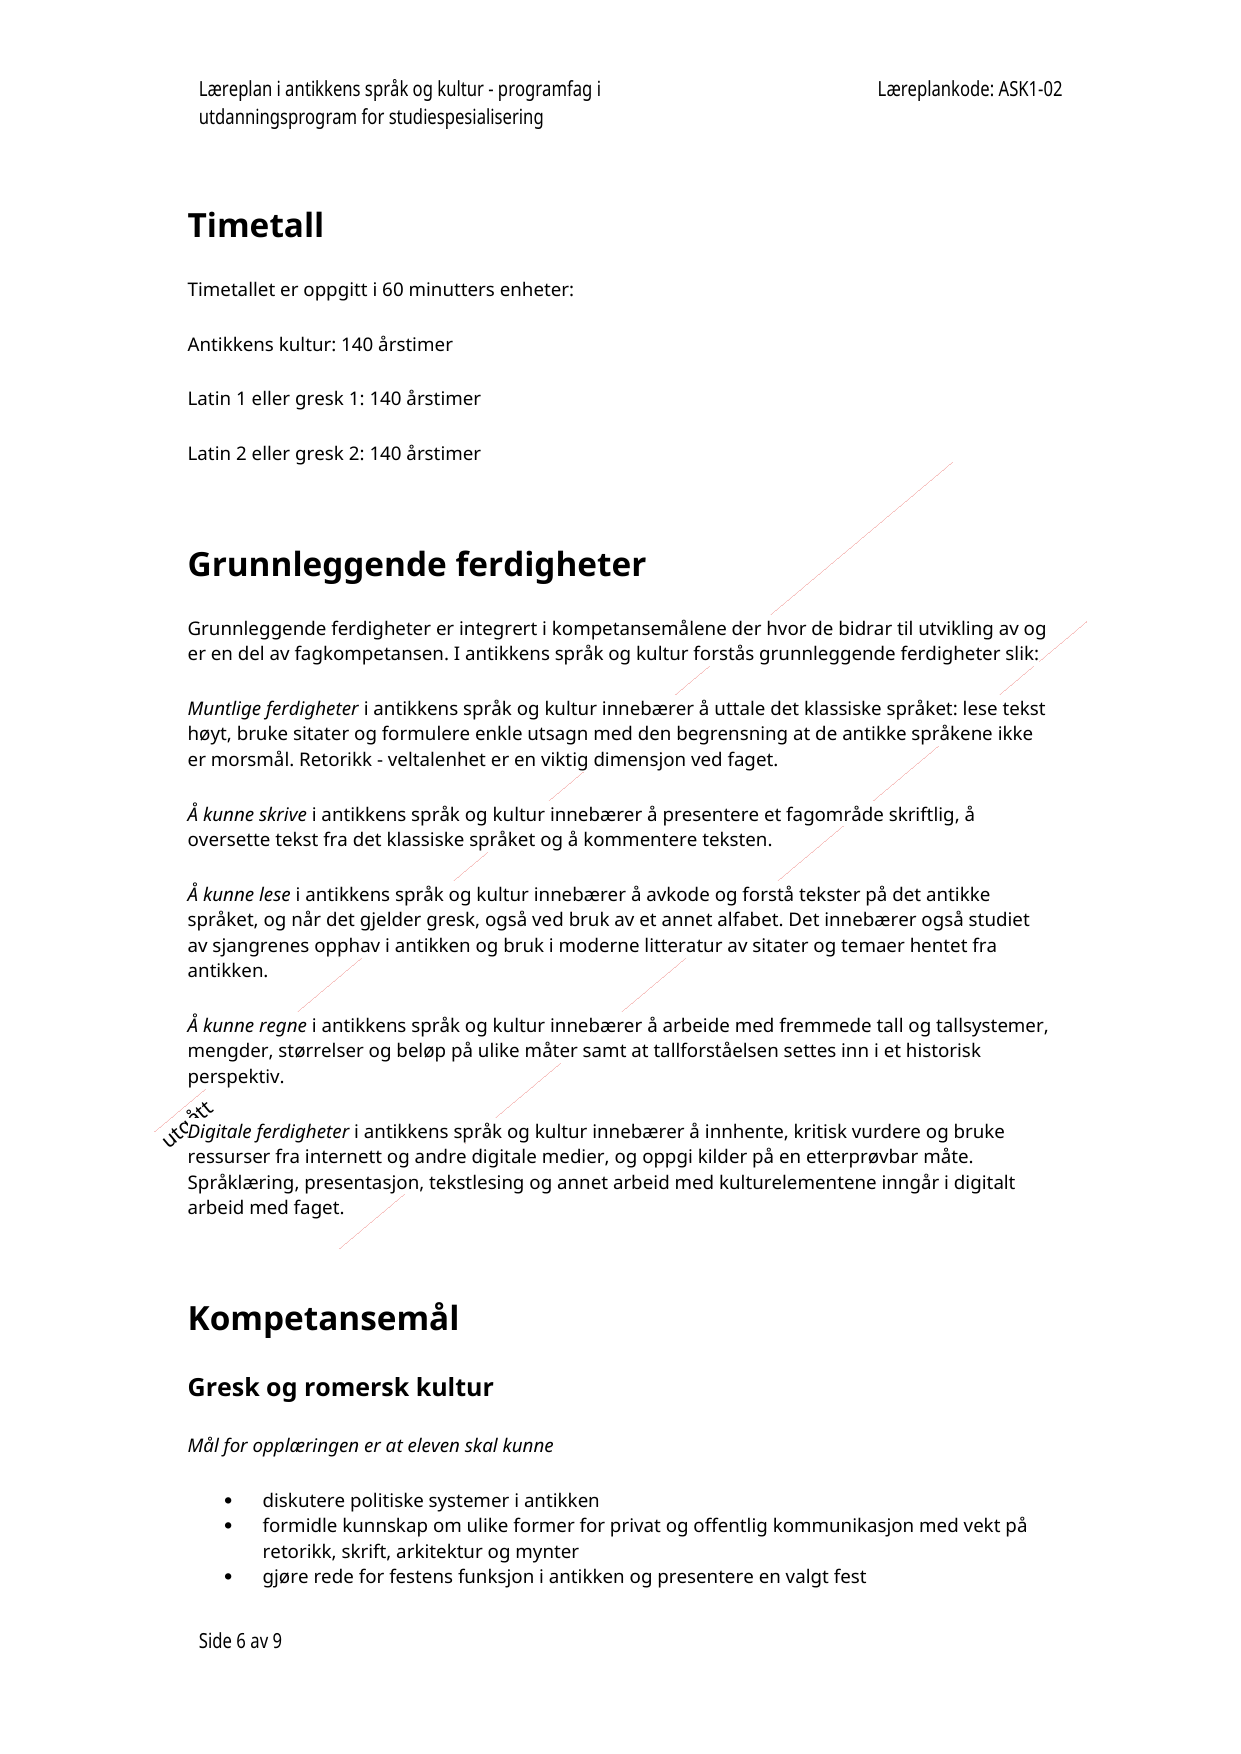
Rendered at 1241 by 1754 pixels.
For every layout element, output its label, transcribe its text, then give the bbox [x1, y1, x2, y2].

text Å kunne lese i antikkens språk og kultur innebærer å avkode og forstå tekster på det antikke språket, og når det gjelder gresk, også ved bruk av et annet alfabet. Det innebærer også studiet av sjangrenes opphav i antikken og bruk i moderne litteratur av sitater og temaer hentet fra antikken. [333, 958, 684, 983]
subtitle Gresk og romersk kultur [494, 1369, 1053, 1403]
text Å kunne lese i antikkens språk og kultur innebærer å avkode og forstå tekster på det antikke språket, og når det gjelder gresk, også ved bruk av et annet alfabet. Det innebærer også studiet av sjangrenes opphav i antikken og bruk i moderne litteratur av sitater og temaer hentet fra antikken. [658, 881, 1053, 983]
text Å kunne regne i antikkens språk og kultur innebærer å arbeide med fremmede tall og tallsystemer, mengder, størrelser og beløp på ulike måter samt at tallforståelsen settes inn i et historisk perspektiv. [531, 1012, 1053, 1089]
text Latin 2 eller gresk 2: 140 årstimer [481, 440, 1053, 466]
subtitle Grunnleggende ferdigheter [806, 495, 1053, 586]
subtitle Kompetansemål [468, 1249, 1053, 1340]
list diskutere politiske systemer i antikken [600, 1487, 1053, 1513]
list formidle kunnskap om ulike former for privat og offentlig kommunikasjon med vekt på retorikk, skrift, arkitektur og mynter [579, 1513, 1053, 1564]
subtitle Grunnleggende ferdigheter [655, 495, 912, 586]
text Å kunne regne i antikkens språk og kultur innebærer å arbeide med fremmede tall og tallsystemer, mengder, størrelser og beløp på ulike måter samt at tallforståelsen settes inn i et historisk perspektiv. [284, 1063, 559, 1089]
text Digitale ferdigheter i antikkens språk og kultur innebærer å innhente, kritisk vurdere og bruke ressurser fra internett og andre digitale medier, og oppgi kilder på en etterprøvbar måte. Språklæring, presentasjon, tekstlesing og annet arbeid med kulturelementene inngår i digitalt arbeid med faget. [187, 1133, 464, 1220]
text Timetallet er oppgitt i 60 minutters enheter: [574, 276, 1053, 302]
text Muntlige ferdigheter i antikkens språk og kultur innebærer å uttale det klassiske språket: lese tekst høyt, bruke sitater og formulere enkle utsagn med den begrensning at de antikke språkene ikke er morsmål. Retorikk - veltalenhet er en viktig dimensjon ved faget. [909, 695, 1053, 772]
list gjøre rede for festens funksjon i antikken og presentere en valgt fest [872, 1564, 1053, 1589]
text Digitale ferdigheter i antikkens språk og kultur innebærer å innhente, kritisk vurdere og bruke ressurser fra internett og andre digitale medier, og oppgi kilder på en etterprøvbar måte. Språklæring, presentasjon, tekstlesing og annet arbeid med kulturelementene inngår i digitalt arbeid med faget. [375, 1118, 1053, 1220]
text Antikkens kultur: 140 årstimer [453, 331, 1053, 356]
text Å kunne skrive i antikkens språk og kultur innebærer å presentere et fagområde skriftlig, å oversette tekst fra det klassiske språket og å kommentere teksten. [814, 801, 1053, 852]
text Mål for opplæringen er at eleven skal kunne [187, 1432, 1053, 1458]
subtitle Timetall [333, 156, 1053, 247]
list diskutere politiske systemer i antikken [225, 1487, 263, 1513]
text Latin 1 eller gresk 1: 140 årstimer [481, 386, 1053, 411]
